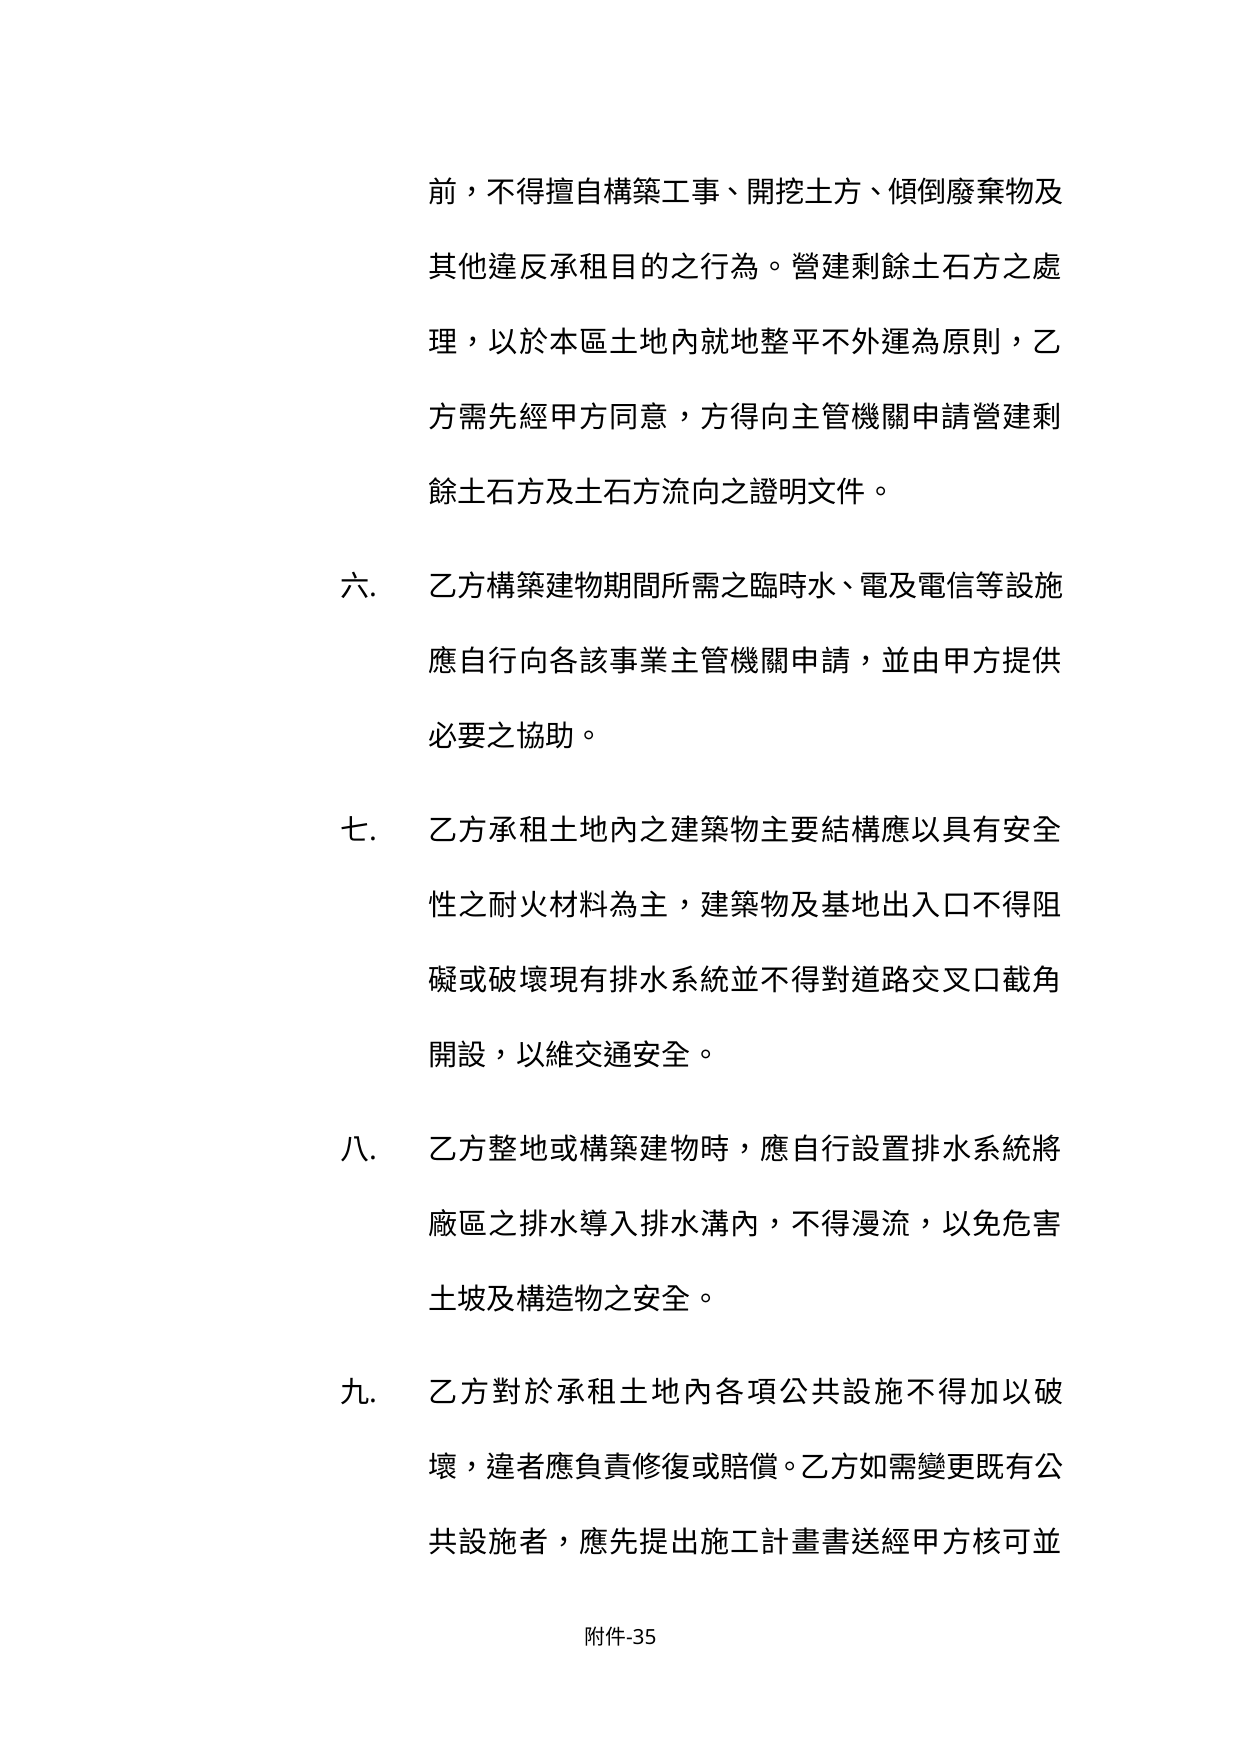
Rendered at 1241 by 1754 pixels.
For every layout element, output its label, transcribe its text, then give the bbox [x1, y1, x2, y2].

subtitle 乙方整地或構築建物時，應自行設置排水系統將廠區之排水導入排水溝內，不得漫流，以免危害土坡及構造物之安全。 [340, 1109, 1063, 1334]
subtitle 乙方承租土地內之建築物主要結構應以具有安全性之耐火材料為主，建築物及基地出入口不得阻礙或破壞現有排水系統並不得對道路交叉口截角開設，以維交通安全。 [340, 790, 1063, 1090]
subtitle 前，不得擅自構築工事、開挖土方、傾倒廢棄物及其他違反承租目的之行為。營建剩餘土石方之處理，以於本區土地內就地整平不外運為原則，乙方需先經甲方同意，方得向主管機關申請營建剩餘土石方及土石方流向之證明文件。 [340, 153, 1063, 528]
subtitle 乙方對於承租土地內各項公共設施不得加以破壞，違者應負責修復或賠償。乙方如需變更既有公共設施者，應先提出施工計畫書送經甲方核可並 [340, 1353, 1063, 1578]
subtitle 乙方構築建物期間所需之臨時水、電及電信等設施應自行向各該事業主管機關申請，並由甲方提供必要之協助。 [340, 546, 1063, 771]
